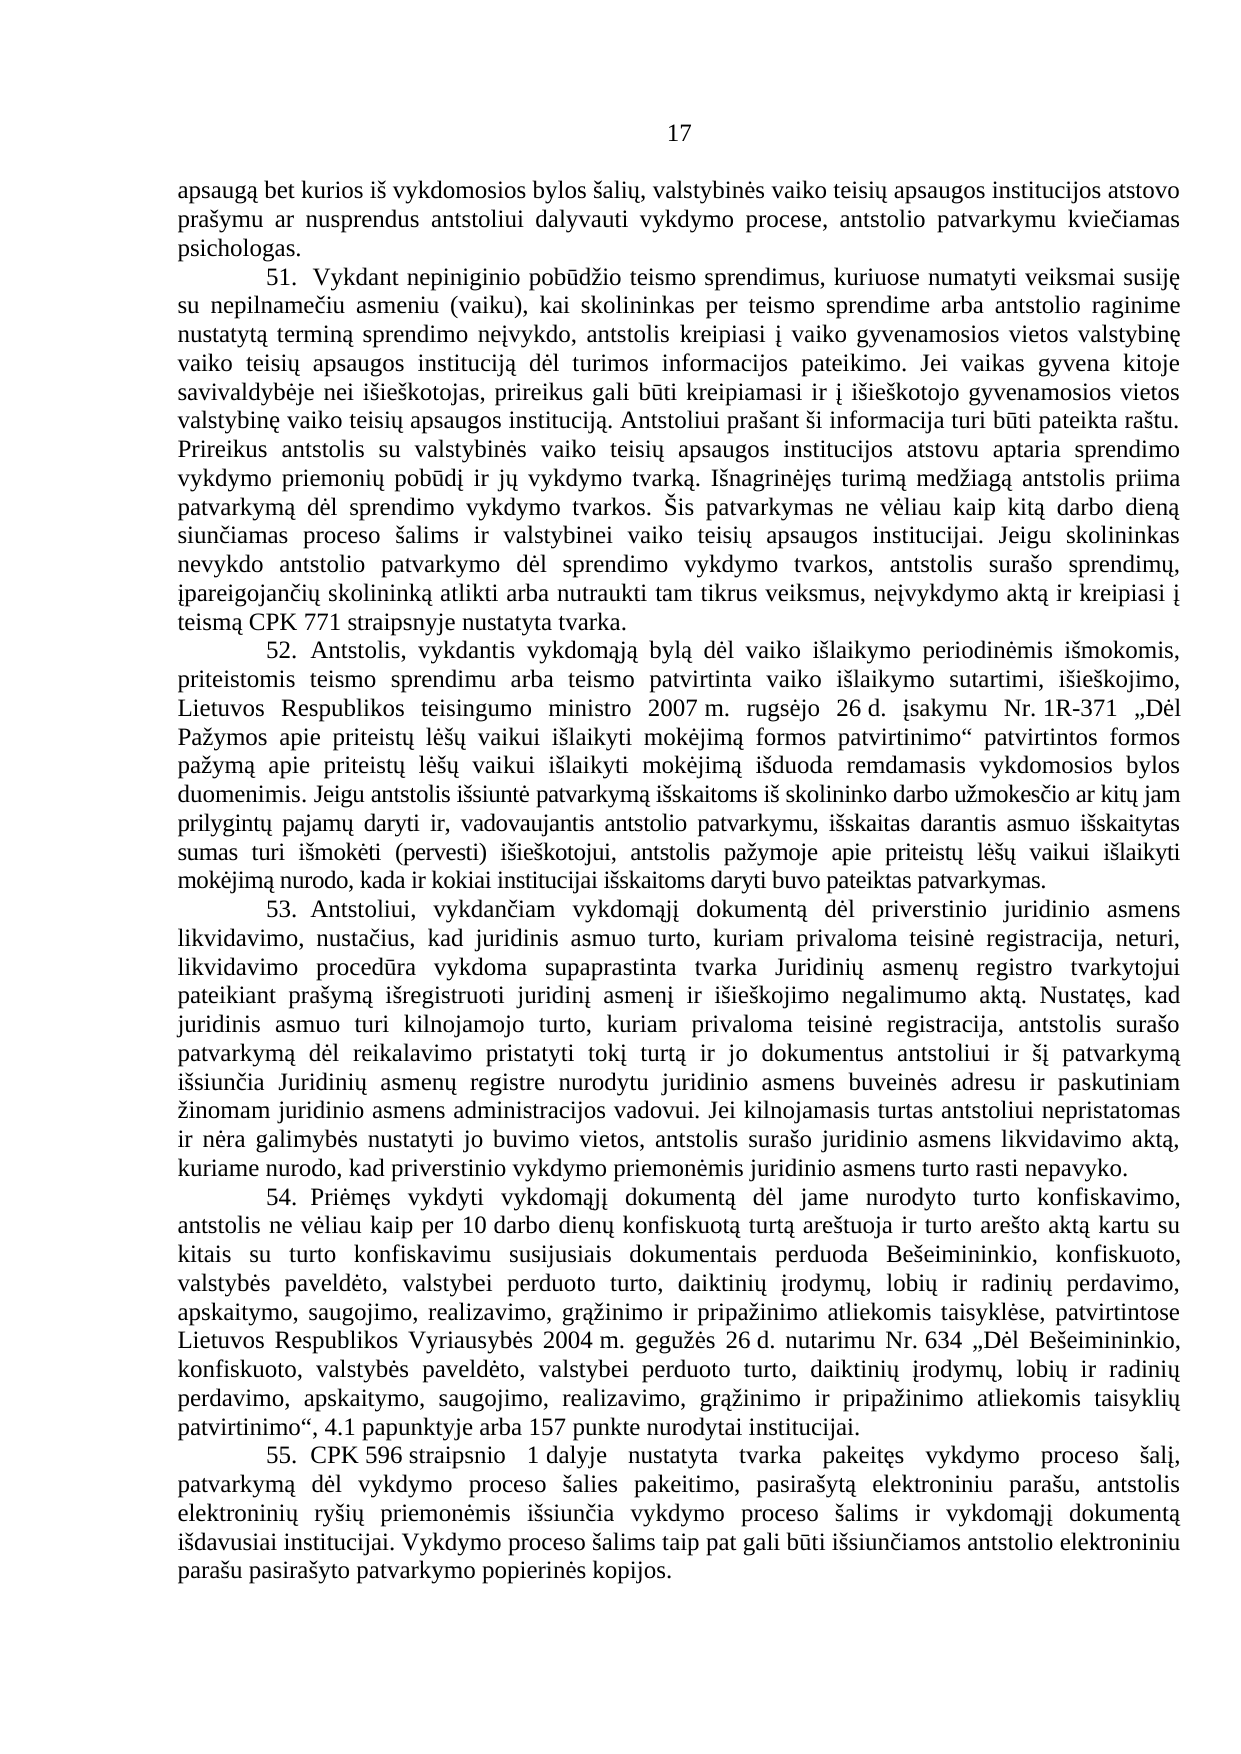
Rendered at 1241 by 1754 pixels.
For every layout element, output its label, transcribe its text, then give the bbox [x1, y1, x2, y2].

text 54. Priėmęs vykdyti vykdomąjį dokumentą dėl jame nurodyto turto konfiskavimo, antstolis ne vėliau kaip per 10 darbo dienų konfiskuotą turtą areštuoja ir turto arešto aktą kartu su kitais su turto konfiskavimu susijusiais dokumentais perduoda Bešeimininkio, konfiskuoto, valstybės paveldėto, valstybei perduoto turto, daiktinių įrodymų, lobių ir radinių perdavimo, apskaitymo, saugojimo, realizavimo, grąžinimo ir pripažinimo atliekomis taisyklėse, patvirtintose Lietuvos Respublikos Vyriausybės 2004 m. gegužės 26 d. nutarimu Nr. 634 „Dėl Bešeimininkio, konfiskuoto, valstybės paveldėto, valstybei perduoto turto, daiktinių įrodymų, lobių ir radinių perdavimo, apskaitymo, saugojimo, realizavimo, grąžinimo ir pripažinimo atliekomis taisyklių patvirtinimo“, 4.1 papunktyje arba 157 punkte nurodytai institucijai. [177, 1182, 1181, 1441]
text 55. CPK 596 straipsnio 1 dalyje nustatyta tvarka pakeitęs vykdymo proceso šalį, patvarkymą dėl vykdymo proceso šalies pakeitimo, pasirašytą elektroniniu parašu, antstolis elektroninių ryšių priemonėmis išsiunčia vykdymo proceso šalims ir vykdomąjį dokumentą išdavusiai institucijai. Vykdymo proceso šalims taip pat gali būti išsiunčiamos antstolio elektroniniu parašu pasirašyto patvarkymo popierinės kopijos. [177, 1441, 1181, 1584]
text 51. Vykdant nepiniginio pobūdžio teismo sprendimus, kuriuose numatyti veiksmai susiję su nepilnamečiu asmeniu (vaiku), kai skolininkas per teismo sprendime arba antstolio raginime nustatytą terminą sprendimo neįvykdo, antstolis kreipiasi į vaiko gyvenamosios vietos valstybinę vaiko teisių apsaugos instituciją dėl turimos informacijos pateikimo. Jei vaikas gyvena kitoje savivaldybėje nei išieškotojas, prireikus gali būti kreipiamasi ir į išieškotojo gyvenamosios vietos valstybinę vaiko teisių apsaugos instituciją. Antstoliui prašant ši informacija turi būti pateikta raštu. Prireikus antstolis su valstybinės vaiko teisių apsaugos institucijos atstovu aptaria sprendimo vykdymo priemonių pobūdį ir jų vykdymo tvarką. Išnagrinėjęs turimą medžiagą antstolis priima patvarkymą dėl sprendimo vykdymo tvarkos. Šis patvarkymas ne vėliau kaip kitą darbo dieną siunčiamas proceso šalims ir valstybinei vaiko teisių apsaugos institucijai. Jeigu skolininkas nevykdo antstolio patvarkymo dėl sprendimo vykdymo tvarkos, antstolis surašo sprendimų, įpareigojančių skolininką atlikti arba nutraukti tam tikrus veiksmus, neįvykdymo aktą ir kreipiasi į teismą CPK 771 straipsnyje nustatyta tvarka. [177, 262, 1181, 636]
text apsaugą bet kurios iš vykdomosios bylos šalių, valstybinės vaiko teisių apsaugos institucijos atstovo prašymu ar nusprendus antstoliui dalyvauti vykdymo procese, antstolio patvarkymu kviečiamas psichologas. [177, 176, 1181, 262]
text 52. Antstolis, vykdantis vykdomąją bylą dėl vaiko išlaikymo periodinėmis išmokomis, priteistomis teismo sprendimu arba teismo patvirtinta vaiko išlaikymo sutartimi, išieškojimo, Lietuvos Respublikos teisingumo ministro 2007 m. rugsėjo 26 d. įsakymu Nr. 1R-371 „Dėl Pažymos apie priteistų lėšų vaikui išlaikyti mokėjimą formos patvirtinimo“ patvirtintos formos pažymą apie priteistų lėšų vaikui išlaikyti mokėjimą išduoda remdamasis vykdomosios bylos duomenimis. Jeigu antstolis išsiuntė patvarkymą išskaitoms iš skolininko darbo užmokesčio ar kitų jam prilygintų pajamų daryti ir, vadovaujantis antstolio patvarkymu, išskaitas darantis asmuo išskaitytas sumas turi išmokėti (pervesti) išieškotojui, antstolis pažymoje apie priteistų lėšų vaikui išlaikyti mokėjimą nurodo, kada ir kokiai institucijai išskaitoms daryti buvo pateiktas patvarkymas. [177, 636, 1181, 894]
text 53. Antstoliui, vykdančiam vykdomąjį dokumentą dėl priverstinio juridinio asmens likvidavimo, nustačius, kad juridinis asmuo turto, kuriam privaloma teisinė registracija, neturi, likvidavimo procedūra vykdoma supaprastinta tvarka Juridinių asmenų registro tvarkytojui pateikiant prašymą išregistruoti juridinį asmenį ir išieškojimo negalimumo aktą. Nustatęs, kad juridinis asmuo turi kilnojamojo turto, kuriam privaloma teisinė registracija, antstolis surašo patvarkymą dėl reikalavimo pristatyti tokį turtą ir jo dokumentus antstoliui ir šį patvarkymą išsiunčia Juridinių asmenų registre nurodytu juridinio asmens buveinės adresu ir paskutiniam žinomam juridinio asmens administracijos vadovui. Jei kilnojamasis turtas antstoliui nepristatomas ir nėra galimybės nustatyti jo buvimo vietos, antstolis surašo juridinio asmens likvidavimo aktą, kuriame nurodo, kad priverstinio vykdymo priemonėmis juridinio asmens turto rasti nepavyko. [177, 894, 1181, 1182]
